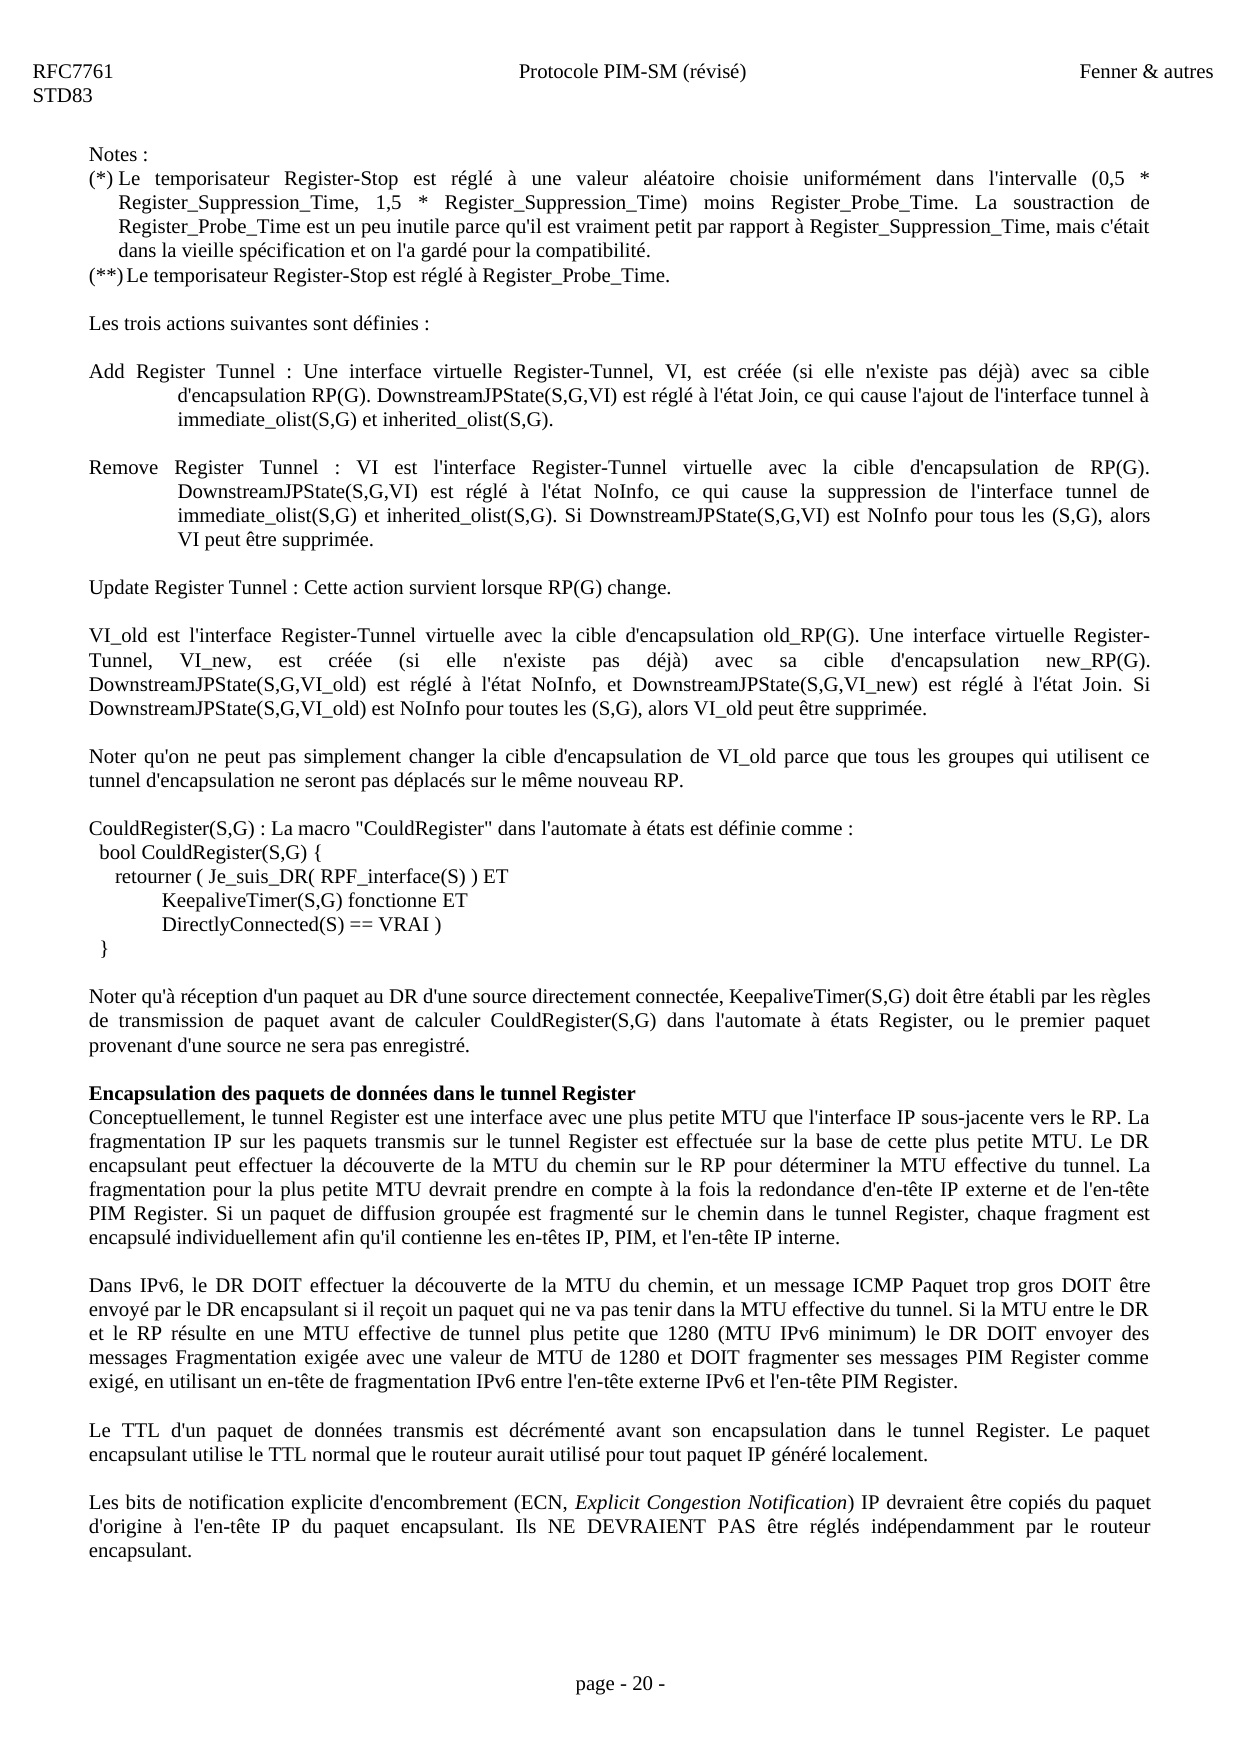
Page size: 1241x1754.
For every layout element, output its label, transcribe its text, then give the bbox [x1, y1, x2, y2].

text Les bits de notification explicite d'encombrement (ECN, Explicit Congestion Notification) IP devraient être copiés du paquet d'origine à l'en-tête IP du paquet encapsulant. Ils NE DEVRAIENT PAS être réglés indépendamment par le routeur encapsulant. [89, 1490, 1152, 1562]
text (**) Le temporisateur Register-Stop est réglé à Register_Probe_Time. [89, 262, 1152, 287]
text retourner ( Je_suis_DR( RPF_interface(S) ) ET [89, 864, 1152, 888]
text } [89, 936, 1152, 960]
text (*) Le temporisateur Register-Stop est réglé à une valeur aléatoire choisie uniformément dans l'intervalle (0,5 * Register_Suppression_Time, 1,5 * Register_Suppression_Time) moins Register_Probe_Time. La soustraction de Register_Probe_Time est un peu inutile parce qu'il est vraiment petit par rapport à Register_Suppression_Time, mais c'était dans la vieille spécification et on l'a gardé pour la compatibilité. [89, 166, 1152, 262]
text Noter qu'à réception d'un paquet au DR d'une source directement connectée, KeepaliveTimer(S,G) doit être établi par les règles de transmission de paquet avant de calculer CouldRegister(S,G) dans l'automate à états Register, ou le premier paquet provenant d'une source ne sera pas enregistré. [89, 984, 1152, 1057]
text CouldRegister(S,G) : La macro "CouldRegister" dans l'automate à états est définie comme : [89, 816, 1152, 840]
text Conceptuellement, le tunnel Register est une interface avec une plus petite MTU que l'interface IP sous-jacente vers le RP. La fragmentation IP sur les paquets transmis sur le tunnel Register est effectuée sur la base de cette plus petite MTU. Le DR encapsulant peut effectuer la découverte de la MTU du chemin sur le RP pour déterminer la MTU effective du tunnel. La fragmentation pour la plus petite MTU devrait prendre en compte à la fois la redondance d'en-tête IP externe et de l'en-tête PIM Register. Si un paquet de diffusion groupée est fragmenté sur le chemin dans le tunnel Register, chaque fragment est encapsulé individuellement afin qu'il contienne les en-têtes IP, PIM, et l'en-tête IP interne. [89, 1105, 1152, 1249]
text VI_old est l'interface Register-Tunnel virtuelle avec la cible d'encapsulation old_RP(G). Une interface virtuelle Register-Tunnel, VI_new, est créée (si elle n'existe pas déjà) avec sa cible d'encapsulation new_RP(G). DownstreamJPState(S,G,VI_old) est réglé à l'état NoInfo, et DownstreamJPState(S,G,VI_new) est réglé à l'état Join. Si DownstreamJPState(S,G,VI_old) est NoInfo pour toutes les (S,G), alors VI_old peut être supprimée. [89, 623, 1152, 720]
text Les trois actions suivantes sont définies : [89, 311, 1152, 335]
text bool CouldRegister(S,G) { [89, 840, 1152, 864]
text Remove Register Tunnel : VI est l'interface Register-Tunnel virtuelle avec la cible d'encapsulation de RP(G). DownstreamJPState(S,G,VI) est réglé à l'état NoInfo, ce qui cause la suppression de l'interface tunnel de immediate_olist(S,G) et inherited_olist(S,G). Si DownstreamJPState(S,G,VI) est NoInfo pour tous les (S,G), alors VI peut être supprimée. [89, 455, 1152, 551]
text DirectlyConnected(S) == VRAI ) [89, 912, 1152, 936]
text Update Register Tunnel : Cette action survient lorsque RP(G) change. [89, 575, 1152, 599]
text Dans IPv6, le DR DOIT effectuer la découverte de la MTU du chemin, et un message ICMP Paquet trop gros DOIT être envoyé par le DR encapsulant si il reçoit un paquet qui ne va pas tenir dans la MTU effective du tunnel. Si la MTU entre le DR et le RP résulte en une MTU effective de tunnel plus petite que 1280 (MTU IPv6 minimum) le DR DOIT envoyer des messages Fragmentation exigée avec une valeur de MTU de 1280 et DOIT fragmenter ses messages PIM Register comme exigé, en utilisant un en-tête de fragmentation IPv6 entre l'en-tête externe IPv6 et l'en-tête PIM Register. [89, 1273, 1152, 1393]
text Le TTL d'un paquet de données transmis est décrémenté avant son encapsulation dans le tunnel Register. Le paquet encapsulant utilise le TTL normal que le routeur aurait utilisé pour tout paquet IP généré localement. [89, 1417, 1152, 1466]
text Add Register Tunnel : Une interface virtuelle Register-Tunnel, VI, est créée (si elle n'existe pas déjà) avec sa cible d'encapsulation RP(G). DownstreamJPState(S,G,VI) est réglé à l'état Join, ce qui cause l'ajout de l'interface tunnel à immediate_olist(S,G) et inherited_olist(S,G). [89, 359, 1152, 431]
text Notes : [89, 142, 1152, 166]
text Noter qu'on ne peut pas simplement changer la cible d'encapsulation de VI_old parce que tous les groupes qui utilisent ce tunnel d'encapsulation ne seront pas déplacés sur le même nouveau RP. [89, 744, 1152, 792]
text Encapsulation des paquets de données dans le tunnel Register [89, 1081, 1152, 1105]
text KeepaliveTimer(S,G) fonctionne ET [89, 888, 1152, 912]
